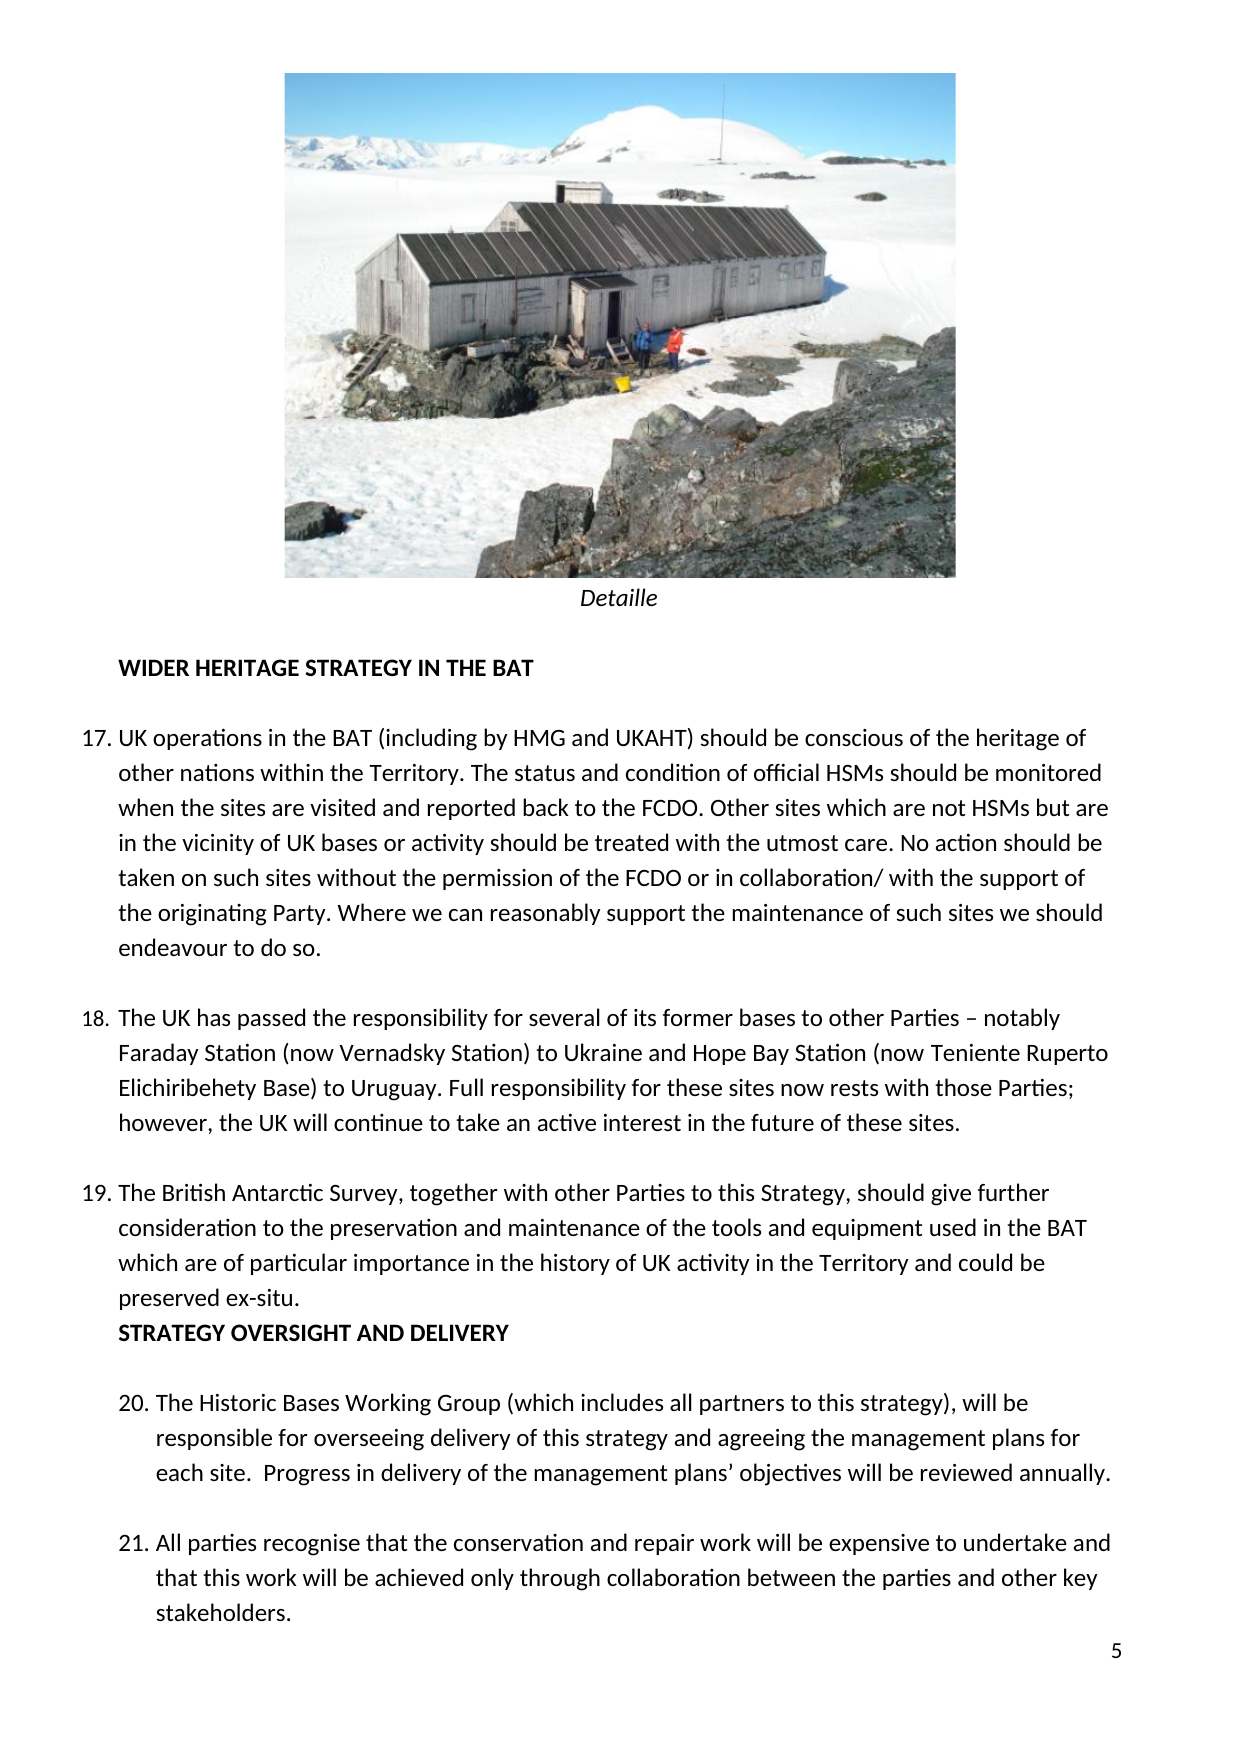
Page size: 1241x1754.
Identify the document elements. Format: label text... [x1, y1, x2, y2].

list UK operations in the BAT (including by HMG and UKAHT) should be conscious of the heritage of other nations within the Territory. The status and condition of official HSMs should be monitored when the sites are visited and reported back to the FCDO. Other sites which are not HSMs but are in the vicinity of UK bases or activity should be treated with the utmost care. No action should be taken on such sites without the permission of the FCDO or in collaboration/ with the support of the originating Party. Where we can reasonably support the maintenance of such sites we should endeavour to do so. [81, 722, 1122, 962]
list The UK has passed the responsibility for several of its former bases to other Parties – notably Faraday Station (now Vernadsky Station) to Ukraine and Hope Bay Station (now Teniente Ruperto Elichiribehety Base) to Uruguay. Full responsibility for these sites now rests with those Parties; however, the UK will continue to take an active interest in the future of these sites. [81, 1002, 1122, 1137]
list All parties recognise that the conservation and repair work will be expensive to undertake and that this work will be achieved only through collaboration between the parties and other key stakeholders. [118, 1527, 1122, 1627]
text STRATEGY OVERSIGHT AND DELIVERY [118, 1317, 1122, 1347]
text WIDER HERITAGE STRATEGY IN THE BAT [118, 652, 1122, 682]
list The British Antarctic Survey, together with other Parties to this Strategy, should give further consideration to the preservation and maintenance of the tools and equipment used in the BAT which are of particular importance in the history of UK activity in the Territory and could be preserved ex-situ. [81, 1177, 1122, 1312]
list The Historic Bases Working Group (which includes all partners to this strategy), will be responsible for overseeing delivery of this strategy and agreeing the management plans for each site. Progress in delivery of the management plans’ objectives will be reviewed annually. [118, 1387, 1122, 1487]
text Detaille [118, 582, 1122, 612]
